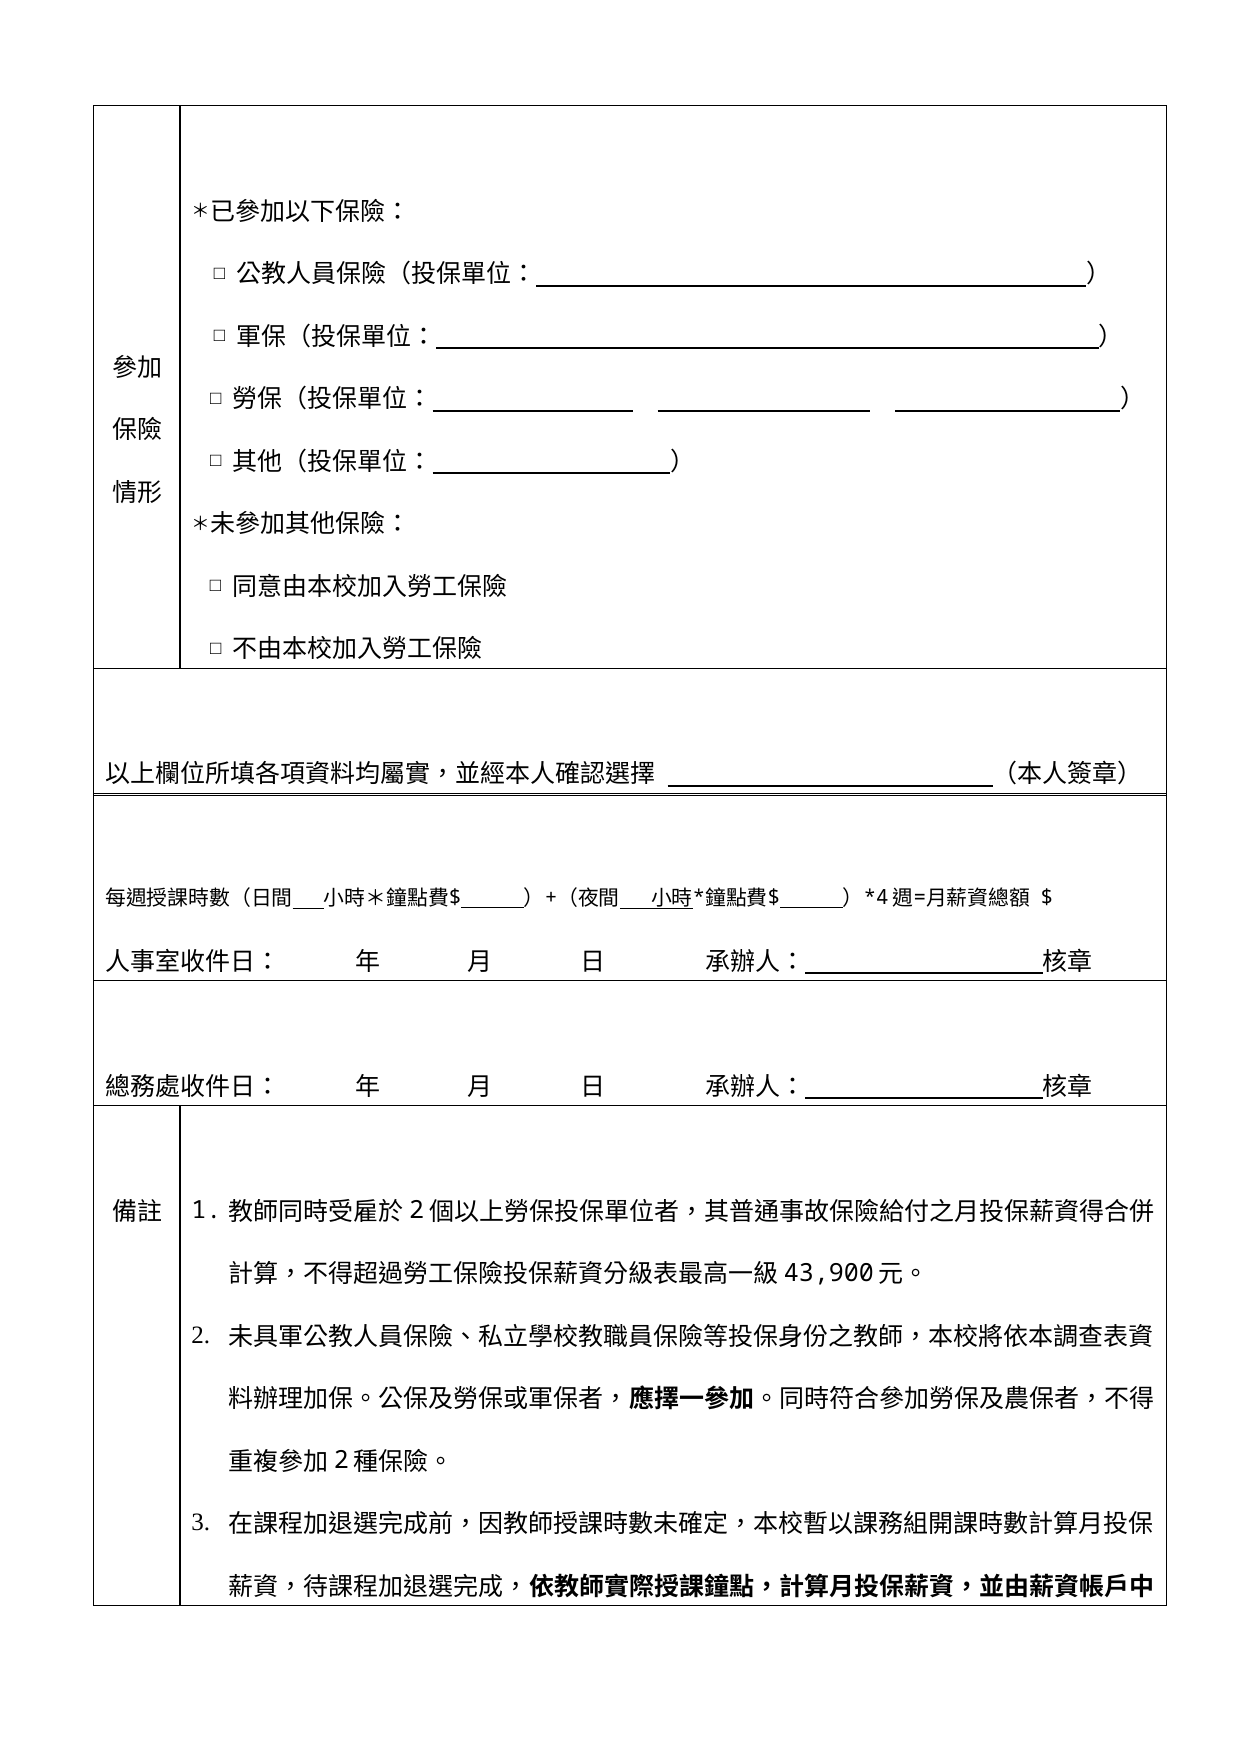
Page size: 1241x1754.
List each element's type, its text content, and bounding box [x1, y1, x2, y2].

table_cell 參加保險情形 [94, 106, 179, 668]
table_cell 以上欄位所填各項資料均屬實，並經本人確認選擇 （本人簽章） [94, 669, 1166, 793]
table_cell 備註 [94, 1106, 179, 1605]
table_cell ＊已參加以下保險： □ 公教人員保險（投保單位： ） □ 軍保（投保單位： ） □ 勞保（投保單位： ） □ 其他（投保單位： ） ＊未參加其他保險： □ 同意由本校加入勞工保險 □ 不由本校加入勞工保險 [181, 106, 1166, 668]
table_cell 教師同時受雇於2個以上勞保投保單位者，其普通事故保險給付之月投保薪資得合併計算，不得超過勞工保險投保薪資分級表最高一級43,900元。 未具軍公教人員保險、私立學校教職員保險等投保身份之教師，本校將依本調查表資料辦理加保。公保及勞保或軍保者，應擇一參加。同時符合參加勞保及農保者，不得重複參加2種保險。 在課程加退選完成前，因教師授課時數未確定，本校暫以課務組開課時數計算月投保薪資，待課程加退選完成，依教師實際授課鐘點，計算月投保薪資，並由薪資帳戶中 [181, 1106, 1166, 1605]
table_cell 總務處收件日： 年 月 日 承辦人： 核章 [94, 981, 1166, 1105]
table_cell 每週授課時數（日間 小時＊鐘點費$ ）+（夜間 小時*鐘點費$ ）*4週=月薪資總額 $ 人事室收件日： 年 月 日 承辦人： 核章 [94, 796, 1166, 980]
